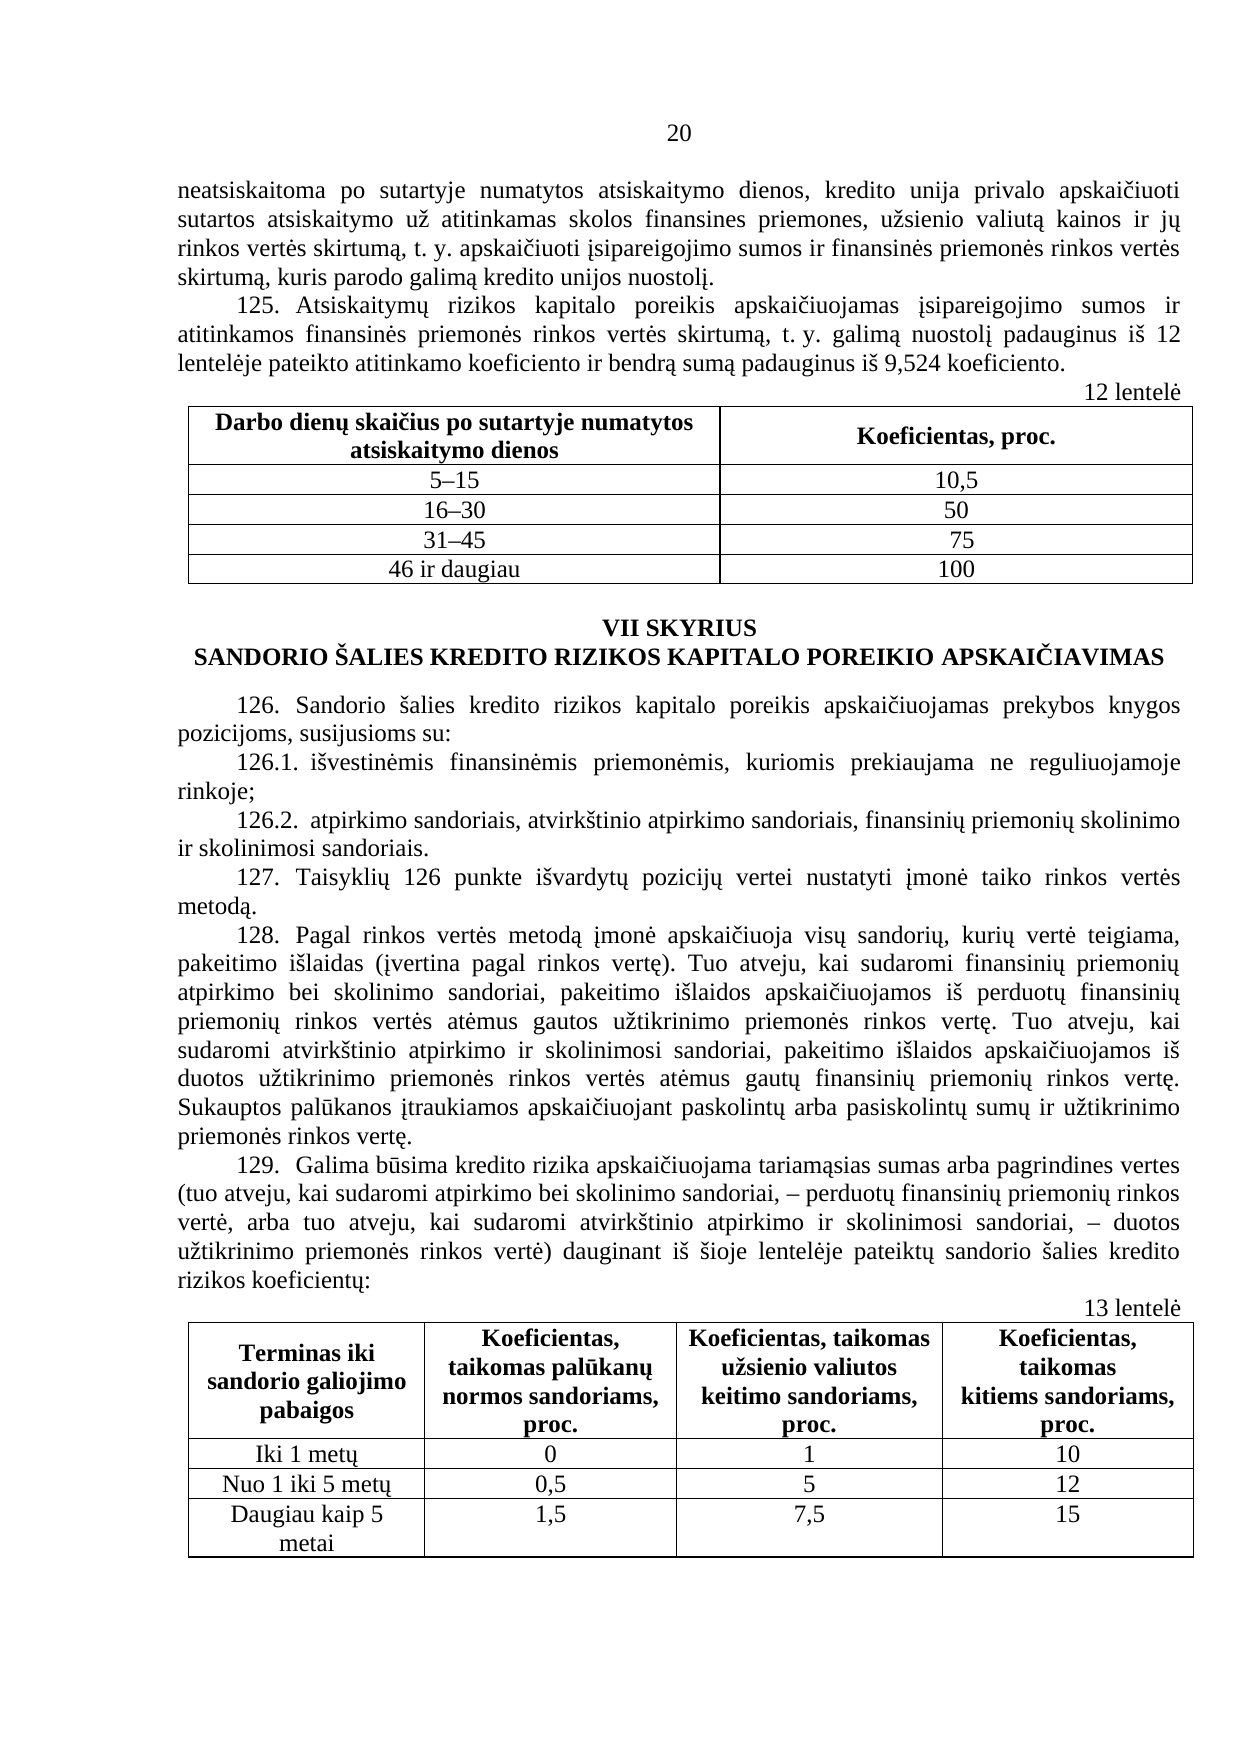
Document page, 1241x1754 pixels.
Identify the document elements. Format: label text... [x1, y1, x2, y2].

table_header Koeficientas, taikomas kitiems sandoriams, proc. [943, 1323, 1193, 1438]
table_cell 100 [721, 555, 1192, 583]
table_cell 5 [677, 1469, 942, 1498]
table_header Koeficientas, taikomas užsienio valiutos keitimo sandoriams, proc. [677, 1323, 942, 1438]
table_cell 7,5 [677, 1499, 942, 1556]
table_cell 1 [677, 1439, 942, 1468]
table_cell 16–30 [189, 495, 719, 524]
table_cell 0,5 [425, 1469, 676, 1498]
table_cell 1,5 [425, 1499, 676, 1556]
text 126. Sandorio šalies kredito rizikos kapitalo poreikis apskaičiuojamas prekybos knygos pozicijoms, susijusioms su: [177, 690, 1181, 747]
table_header Koeficientas, proc. [721, 407, 1192, 464]
text 12 lentelė [177, 377, 1181, 406]
table_cell Nuo 1 iki 5 metų [189, 1469, 424, 1498]
table_cell Iki 1 metų [189, 1439, 424, 1468]
subtitle VII skyrius [177, 613, 1181, 642]
table_cell 10 [943, 1439, 1193, 1468]
table_cell 50 [721, 495, 1192, 524]
text 126.1. išvestinėmis finansinėmis priemonėmis, kuriomis prekiaujama ne reguliuojamoje rinkoje; [177, 747, 1181, 805]
table_cell 0 [425, 1439, 676, 1468]
table_cell 46 ir daugiau [189, 555, 719, 583]
text 129. Galima būsima kredito rizika apskaičiuojama tariamąsias sumas arba pagrindines vertes (tuo atveju, kai sudaromi atpirkimo bei skolinimo sandoriai, – perduotų finansinių priemonių rinkos vertė, arba tuo atveju, kai sudaromi atvirkštinio atpirkimo ir skolinimosi sandoriai, – duotos užtikrinimo priemonės rinkos vertė) dauginant iš šioje lentelėje pateiktų sandorio šalies kredito rizikos koeficientų: [177, 1150, 1181, 1293]
table_cell Daugiau kaip 5 metai [189, 1499, 424, 1556]
text neatsiskaitoma po sutartyje numatytos atsiskaitymo dienos, kredito unija privalo apskaičiuoti sutartos atsiskaitymo už atitinkamas skolos finansines priemones, užsienio valiutą kainos ir jų rinkos vertės skirtumą, t. y. apskaičiuoti įsipareigojimo sumos ir finansinės priemonės rinkos vertės skirtumą, kuris parodo galimą kredito unijos nuostolį. [177, 176, 1181, 291]
table_header Darbo dienų skaičius po sutartyje numatytos atsiskaitymo dienos [189, 407, 719, 464]
table_header Koeficientas, taikomas palūkanų normos sandoriams, proc. [425, 1323, 676, 1438]
text 125. Atsiskaitymų rizikos kapitalo poreikis apskaičiuojamas įsipareigojimo sumos ir atitinkamos finansinės priemonės rinkos vertės skirtumą, t. y. galimą nuostolį padauginus iš 12 lentelėje pateikto atitinkamo koeficiento ir bendrą sumą padauginus iš 9,524 koeficiento. [177, 291, 1181, 377]
table_cell 12 [943, 1469, 1193, 1498]
table_header Terminas iki sandorio galiojimo pabaigos [189, 1323, 424, 1438]
text 13 lentelė [177, 1293, 1181, 1322]
table_cell 10,5 [721, 465, 1192, 494]
subtitle SANDORIO ŠALIES KREDITO RIZIKOS KAPITALO POREIKIO APSKAIČIAVIMAS [177, 642, 1181, 671]
table_cell 15 [943, 1499, 1193, 1556]
table_cell 75 [721, 525, 1192, 553]
table_cell 31–45 [189, 525, 719, 553]
table_cell 5–15 [189, 465, 719, 494]
text 127. Taisyklių 126 punkte išvardytų pozicijų vertei nustatyti įmonė taiko rinkos vertės metodą. [177, 862, 1181, 920]
text 128. Pagal rinkos vertės metodą įmonė apskaičiuoja visų sandorių, kurių vertė teigiama, pakeitimo išlaidas (įvertina pagal rinkos vertę). Tuo atveju, kai sudaromi finansinių priemonių atpirkimo bei skolinimo sandoriai, pakeitimo išlaidos apskaičiuojamos iš perduotų finansinių priemonių rinkos vertės atėmus gautos užtikrinimo priemonės rinkos vertę. Tuo atveju, kai sudaromi atvirkštinio atpirkimo ir skolinimosi sandoriai, pakeitimo išlaidos apskaičiuojamos iš duotos užtikrinimo priemonės rinkos vertės atėmus gautų finansinių priemonių rinkos vertę. Sukauptos palūkanos įtraukiamos apskaičiuojant paskolintų arba pasiskolintų sumų ir užtikrinimo priemonės rinkos vertę. [177, 920, 1181, 1150]
text 126.2. atpirkimo sandoriais, atvirkštinio atpirkimo sandoriais, finansinių priemonių skolinimo ir skolinimosi sandoriais. [177, 805, 1181, 862]
